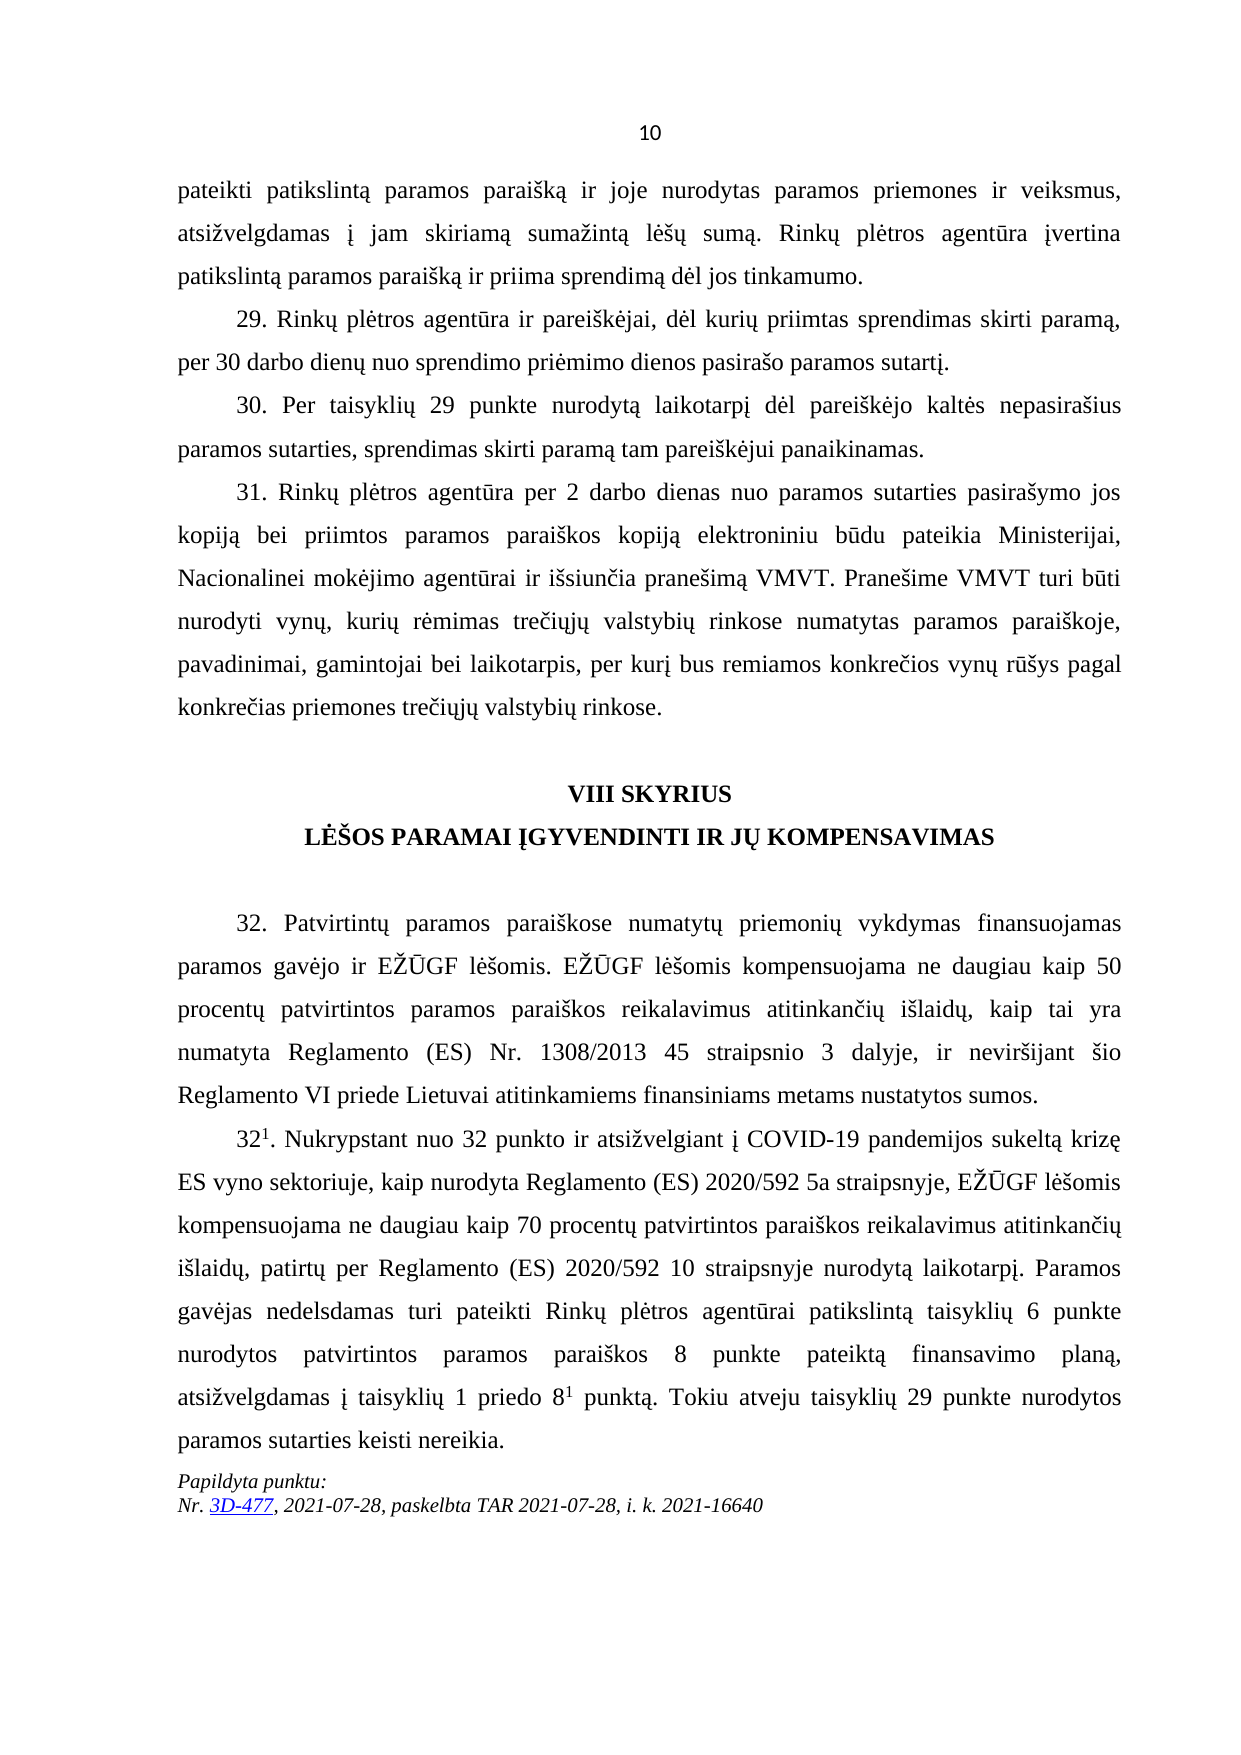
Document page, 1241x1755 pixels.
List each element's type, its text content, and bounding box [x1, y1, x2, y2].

text 31. Rinkų plėtros agentūra per 2 darbo dienas nuo paramos sutarties pasirašymo jos kopiją bei priimtos paramos paraiškos kopiją elektroniniu būdu pateikia Ministerijai, Nacionalinei mokėjimo agentūrai ir išsiunčia pranešimą VMVT. Pranešime VMVT turi būti nurodyti vynų, kurių rėmimas trečiųjų valstybių rinkose numatytas paramos paraiškoje, pavadinimai, gamintojai bei laikotarpis, per kurį bus remiamos konkrečios vynų rūšys pagal konkrečias priemones trečiųjų valstybių rinkose. [177, 477, 1122, 721]
text VIII SKYRIUS [177, 779, 1122, 807]
text 32. Patvirtintų paramos paraiškose numatytų priemonių vykdymas finansuojamas paramos gavėjo ir EŽŪGF lėšomis. EŽŪGF lėšomis kompensuojama ne daugiau kaip 50 procentų patvirtintos paramos paraiškos reikalavimus atitinkančių išlaidų, kaip tai yra numatyta Reglamento (ES) Nr. 1308/2013 45 straipsnio 3 dalyje, ir neviršijant šio Reglamento VI priede Lietuvai atitinkamiems finansiniams metams nustatytos sumos. [177, 908, 1122, 1109]
text 321. Nukrypstant nuo 32 punkto ir atsižvelgiant į COVID-19 pandemijos sukeltą krizę ES vyno sektoriuje, kaip nurodyta Reglamento (ES) 2020/592 5a straipsnyje, EŽŪGF lėšomis kompensuojama ne daugiau kaip 70 procentų patvirtintos paraiškos reikalavimus atitinkančių išlaidų, patirtų per Reglamento (ES) 2020/592 10 straipsnyje nurodytą laikotarpį. Paramos gavėjas nedelsdamas turi pateikti Rinkų plėtros agentūrai patikslintą taisyklių 6 punkte nurodytos patvirtintos paramos paraiškos 8 punkte pateiktą finansavimo planą, atsižvelgdamas į taisyklių 1 priedo 81 punktą. Tokiu atveju taisyklių 29 punkte nurodytos paramos sutarties keisti nereikia. [177, 1124, 1122, 1454]
text 30. Per taisyklių 29 punkte nurodytą laikotarpį dėl pareiškėjo kaltės nepasirašius paramos sutarties, sprendimas skirti paramą tam pareiškėjui panaikinamas. [177, 391, 1122, 462]
text 29. Rinkų plėtros agentūra ir pareiškėjai, dėl kurių priimtas sprendimas skirti paramą, per 30 darbo dienų nuo sprendimo priėmimo dienos pasirašo paramos sutartį. [177, 304, 1122, 376]
text LĖŠOS PARAMAI ĮGYVENDINTI IR JŲ KOMPENSAVIMAS [177, 822, 1122, 851]
text Papildyta punktu: [177, 1469, 1122, 1493]
text Nr. 3D-477, 2021-07-28, paskelbta TAR 2021-07-28, i. k. 2021-16640 [177, 1493, 1122, 1517]
text pateikti patikslintą paramos paraišką ir joje nurodytas paramos priemones ir veiksmus, atsižvelgdamas į jam skiriamą sumažintą lėšų sumą. Rinkų plėtros agentūra įvertina patikslintą paramos paraišką ir priima sprendimą dėl jos tinkamumo. [177, 175, 1122, 290]
